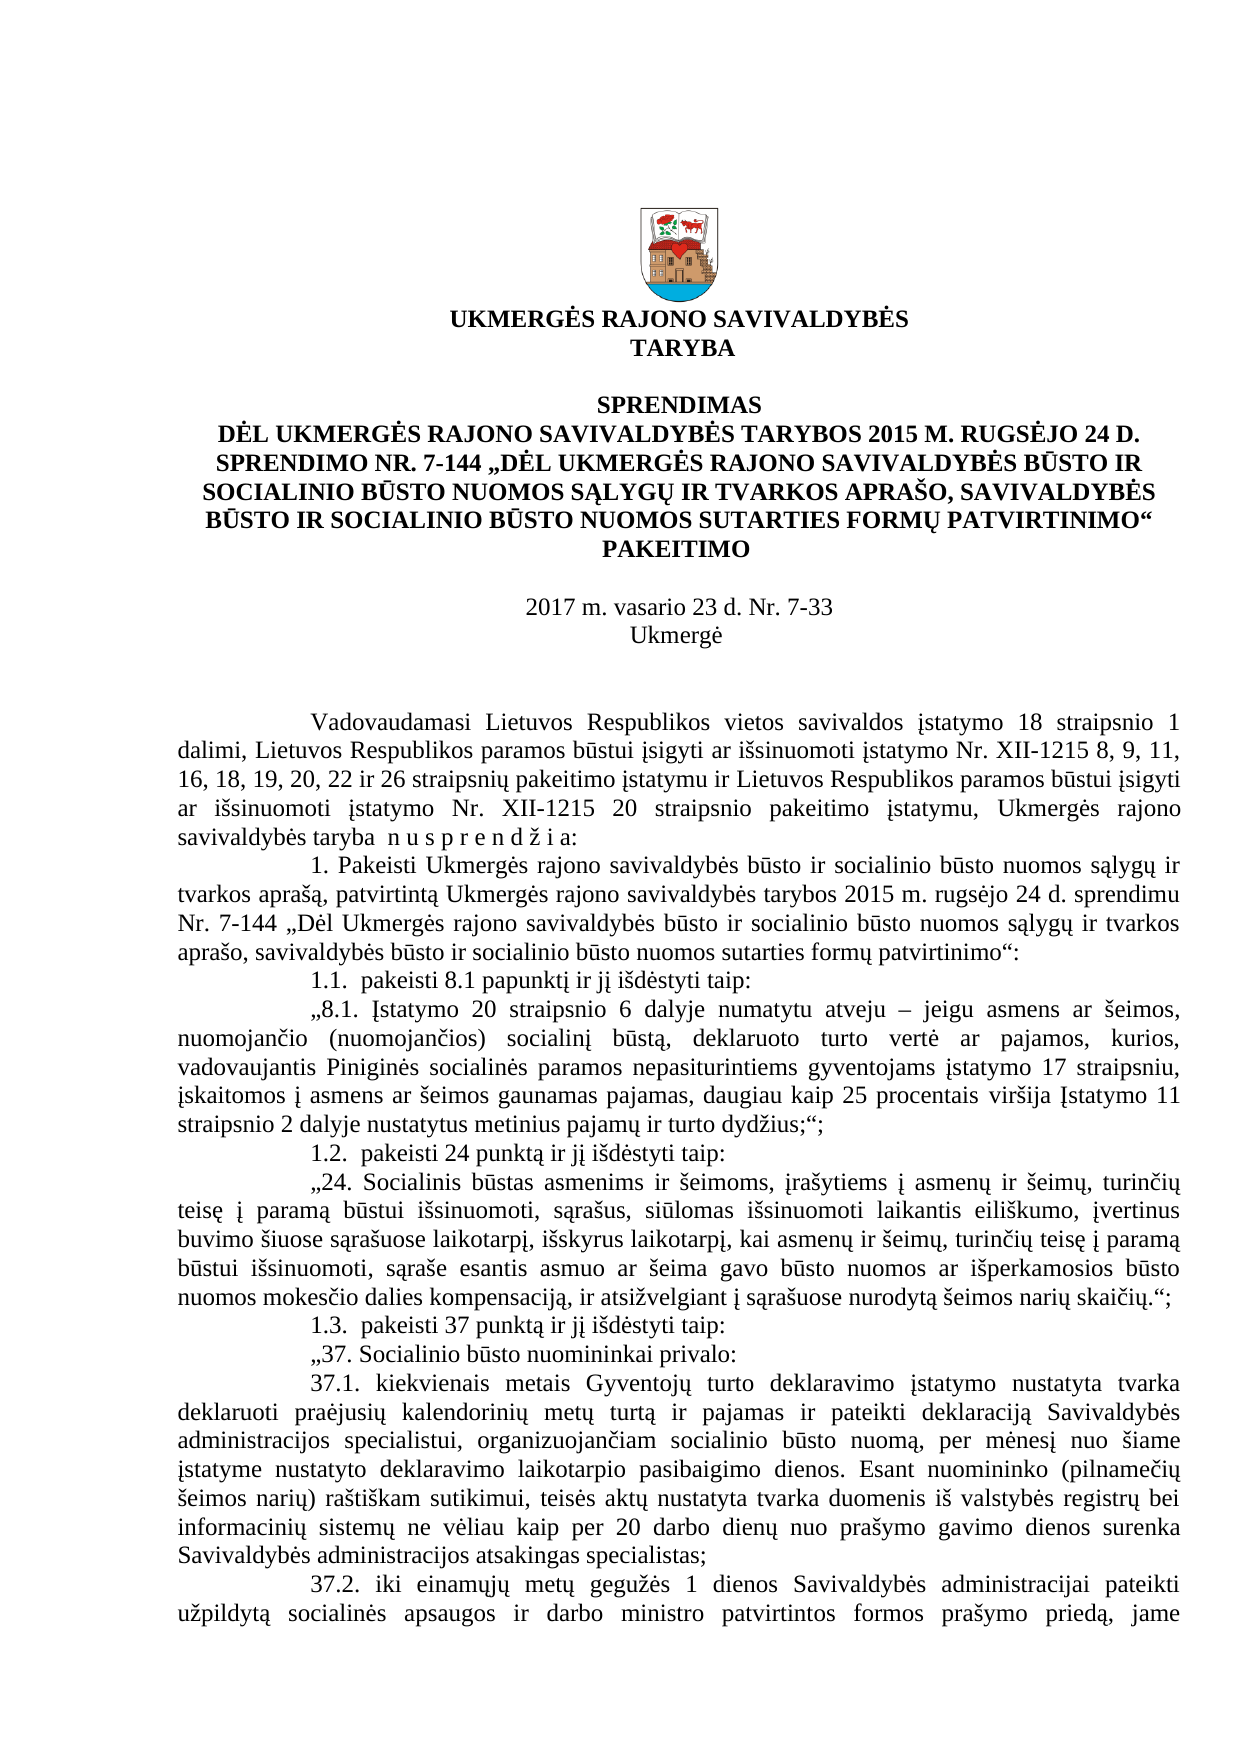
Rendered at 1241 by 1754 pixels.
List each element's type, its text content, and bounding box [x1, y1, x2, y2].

text UKMERGĖS RAJONO SAVIVALDYBĖS [177, 304, 1181, 333]
text DĖL UKMERGĖS RAJONO SAVIVALDYBĖS TARYBOS 2015 M. RUGSĖJO 24 D. SPRENDIMO NR. 7-144 „DĖL UKMERGĖS RAJONO SAVIVALDYBĖS BŪSTO IR SOCIALINIO BŪSTO NUOMOS SĄLYGŲ IR TVARKOS APRAŠO, SAVIVALDYBĖS BŪSTO IR SOCIALINIO BŪSTO NUOMOS SUTARTIES FORMŲ PATVIRTINIMO“ PAKEITIMO [177, 419, 1181, 563]
text 37.2. iki einamųjų metų gegužės 1 dienos Savivaldybės administracijai pateikti užpildytą socialinės apsaugos ir darbo ministro patvirtintos formos prašymo priedą, jame [177, 1569, 1181, 1627]
text 2017 m. vasario 23 d. Nr. 7-33 [177, 592, 1181, 621]
text 1.3. pakeisti 37 punktą ir jį išdėstyti taip: [177, 1311, 1181, 1339]
text TARYBA [177, 333, 1181, 362]
text 1.1. pakeisti 8.1 papunktį ir jį išdėstyti taip: [177, 966, 1181, 994]
text „8.1. Įstatymo 20 straipsnio 6 dalyje numatytu atveju – jeigu asmens ar šeimos, nuomojančio (nuomojančios) socialinį būstą, deklaruoto turto vertė ar pajamos, kurios, vadovaujantis Piniginės socialinės paramos nepasiturintiems gyventojams įstatymo 17 straipsniu, įskaitomos į asmens ar šeimos gaunamas pajamas, daugiau kaip 25 procentais viršija Įstatymo 11 straipsnio 2 dalyje nustatytus metinius pajamų ir turto dydžius;“; [177, 994, 1181, 1138]
text Ukmergė [177, 621, 1181, 649]
text „37. Socialinio būsto nuomininkai privalo: [177, 1339, 1181, 1368]
text 37.1. kiekvienais metais Gyventojų turto deklaravimo įstatymo nustatyta tvarka deklaruoti praėjusių kalendorinių metų turtą ir pajamas ir pateikti deklaraciją Savivaldybės administracijos specialistui, organizuojančiam socialinio būsto nuomą, per mėnesį nuo šiame įstatyme nustatyto deklaravimo laikotarpio pasibaigimo dienos. Esant nuomininko (pilnamečių šeimos narių) raštiškam sutikimui, teisės aktų nustatyta tvarka duomenis iš valstybės registrų bei informacinių sistemų ne vėliau kaip per 20 darbo dienų nuo prašymo gavimo dienos surenka Savivaldybės administracijos atsakingas specialistas; [177, 1368, 1181, 1569]
text „24. Socialinis būstas asmenims ir šeimoms, įrašytiems į asmenų ir šeimų, turinčių teisę į paramą būstui išsinuomoti, sąrašus, siūlomas išsinuomoti laikantis eiliškumo, įvertinus buvimo šiuose sąrašuose laikotarpį, išskyrus laikotarpį, kai asmenų ir šeimų, turinčių teisę į paramą būstui išsinuomoti, sąraše esantis asmuo ar šeima gavo būsto nuomos ar išperkamosios būsto nuomos mokesčio dalies kompensaciją, ir atsižvelgiant į sąrašuose nurodytą šeimos narių skaičių.“; [177, 1167, 1181, 1311]
text 1.2. pakeisti 24 punktą ir jį išdėstyti taip: [177, 1138, 1181, 1167]
text Vadovaudamasi Lietuvos Respublikos vietos savivaldos įstatymo 18 straipsnio 1 dalimi, Lietuvos Respublikos paramos būstui įsigyti ar išsinuomoti įstatymo Nr. XII-1215 8, 9, 11, 16, 18, 19, 20, 22 ir 26 straipsnių pakeitimo įstatymu ir Lietuvos Respublikos paramos būstui įsigyti ar išsinuomoti įstatymo Nr. XII-1215 20 straipsnio pakeitimo įstatymu, Ukmergės rajono savivaldybės taryba n u s p r e n d ž i a: [177, 707, 1181, 851]
text SPRENDIMAS [177, 391, 1181, 419]
text 1. Pakeisti Ukmergės rajono savivaldybės būsto ir socialinio būsto nuomos sąlygų ir tvarkos aprašą, patvirtintą Ukmergės rajono savivaldybės tarybos 2015 m. rugsėjo 24 d. sprendimu Nr. 7-144 „Dėl Ukmergės rajono savivaldybės būsto ir socialinio būsto nuomos sąlygų ir tvarkos aprašo, savivaldybės būsto ir socialinio būsto nuomos sutarties formų patvirtinimo“: [177, 851, 1181, 966]
